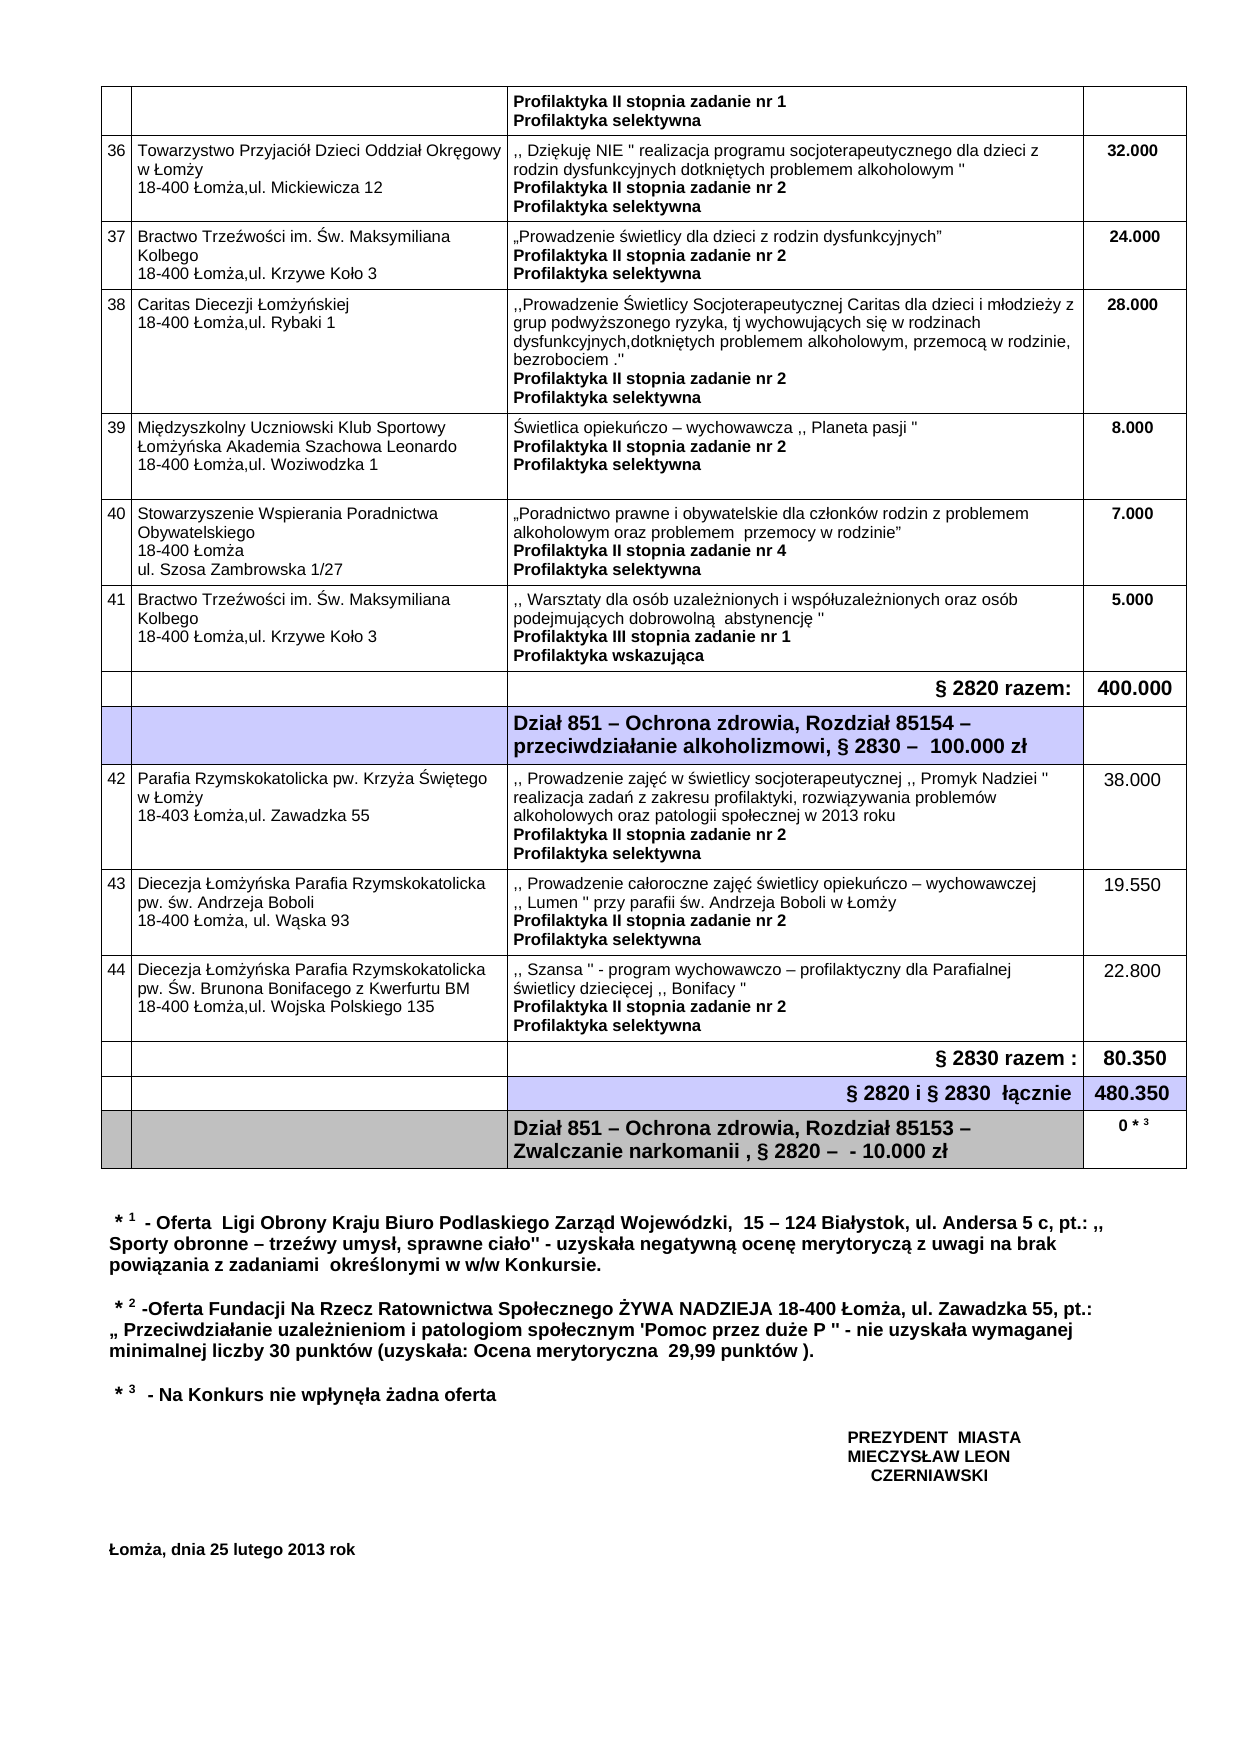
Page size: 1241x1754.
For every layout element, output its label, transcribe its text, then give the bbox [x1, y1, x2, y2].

table_cell 41 [102, 586, 131, 671]
table_cell § 2820 i § 2830 łącznie [508, 1077, 1083, 1110]
table_cell Towarzystwo Przyjaciół Dzieci Oddział Okręgowy w Łomży 18-400 Łomża,ul. Mickiewicza 12 [132, 136, 507, 221]
table_cell 19.550 [1084, 870, 1186, 954]
table_cell ,,Prowadzenie Świetlicy Socjoterapeutycznej Caritas dla dzieci i młodzieży z grup podwyższonego ryzyka, tj wychowujących się w rodzinach dysfunkcyjnych,dotkniętych problemem alkoholowym, przemocą w rodzinie, bezrobociem .'' Profilaktyka II stopnia zadanie nr 2 Profilaktyka selektywna [508, 290, 1083, 412]
table_cell [1084, 707, 1186, 764]
table_cell 8.000 [1084, 414, 1186, 498]
text * 1 - Oferta Ligi Obrony Kraju Biuro Podlaskiego Zarząd Wojewódzki, 15 – 124 Białystok, ul. Andersa 5 c, pt.: ,, Sporty obronne – trzeźwy umysł, sprawne ciało'' - uzyskała negatywną ocenę merytoryczą z uwagi na brak powiązania z zadaniami określonymi w w/w Konkursie. [109, 1210, 1144, 1275]
table_cell Parafia Rzymskokatolicka pw. Krzyża Świętego w Łomży 18-403 Łomża,ul. Zawadzka 55 [132, 765, 507, 868]
table_cell [132, 1042, 507, 1076]
table_cell 36 [102, 136, 131, 221]
table_cell [1084, 87, 1186, 135]
table_cell Świetlica opiekuńczo – wychowawcza ,, Planeta pasji '' Profilaktyka II stopnia zadanie nr 2 Profilaktyka selektywna [508, 414, 1083, 498]
table_cell 39 [102, 414, 131, 498]
text CZERNIAWSKI [109, 1466, 1144, 1485]
table_cell Bractwo Trzeźwości im. Św. Maksymiliana Kolbego 18-400 Łomża,ul. Krzywe Koło 3 [132, 586, 507, 671]
text * 3 - Na Konkurs nie wpłynęła żadna oferta [109, 1382, 1144, 1406]
table_cell ,, Prowadzenie całoroczne zajęć świetlicy opiekuńczo – wychowawczej ,, Lumen '' przy parafii św. Andrzeja Boboli w Łomży Profilaktyka II stopnia zadanie nr 2 Profilaktyka selektywna [508, 870, 1083, 954]
table_cell ,, Szansa '' - program wychowawczo – profilaktyczny dla Parafialnej świetlicy dziecięcej ,, Bonifacy '' Profilaktyka II stopnia zadanie nr 2 Profilaktyka selektywna [508, 956, 1083, 1041]
table_cell Dział 851 – Ochrona zdrowia, Rozdział 85154 – przeciwdziałanie alkoholizmowi, § 2830 – 100.000 zł [508, 707, 1083, 764]
table_cell [102, 87, 131, 135]
table_cell [102, 1077, 131, 1110]
table_cell 32.000 [1084, 136, 1186, 221]
table_cell Stowarzyszenie Wspierania Poradnictwa Obywatelskiego 18-400 Łomża ul. Szosa Zambrowska 1/27 [132, 500, 507, 585]
table_cell 400.000 [1084, 672, 1186, 706]
text * 2 -Oferta Fundacji Na Rzecz Ratownictwa Społecznego ŻYWA NADZIEJA 18-400 Łomża, ul. Zawadzka 55, pt.: „ Przeciwdziałanie uzależnieniom i patologiom społecznym 'Pomoc przez duże P '' - nie uzyskała wymaganej minimalnej liczby 30 punktów (uzyskała: Ocena merytoryczna 29,99 punktów ). [109, 1296, 1144, 1361]
table_cell ,, Dziękuję NIE '' realizacja programu socjoterapeutycznego dla dzieci z rodzin dysfunkcyjnych dotkniętych problemem alkoholowym '' Profilaktyka II stopnia zadanie nr 2 Profilaktyka selektywna [508, 136, 1083, 221]
table_cell 40 [102, 500, 131, 585]
table_cell 80.350 [1084, 1042, 1186, 1076]
table_cell Międzyszkolny Uczniowski Klub Sportowy Łomżyńska Akademia Szachowa Leonardo 18-400 Łomża,ul. Woziwodzka 1 [132, 414, 507, 498]
table_cell [102, 707, 131, 764]
table_cell 38.000 [1084, 765, 1186, 868]
table_cell 43 [102, 870, 131, 954]
table_cell Diecezja Łomżyńska Parafia Rzymskokatolicka pw. Św. Brunona Bonifacego z Kwerfurtu BM 18-400 Łomża,ul. Wojska Polskiego 135 [132, 956, 507, 1041]
table_cell Profilaktyka II stopnia zadanie nr 1 Profilaktyka selektywna [508, 87, 1083, 135]
table_cell [132, 672, 507, 706]
table_cell Dział 851 – Ochrona zdrowia, Rozdział 85153 – Zwalczanie narkomanii , § 2820 – - 10.000 zł [508, 1111, 1083, 1168]
table_cell Caritas Diecezji Łomżyńskiej 18-400 Łomża,ul. Rybaki 1 [132, 290, 507, 412]
table_cell [132, 1111, 507, 1168]
table_cell [132, 1077, 507, 1110]
table_cell [102, 1042, 131, 1076]
table_cell [102, 1111, 131, 1168]
table_cell Bractwo Trzeźwości im. Św. Maksymiliana Kolbego 18-400 Łomża,ul. Krzywe Koło 3 [132, 222, 507, 289]
table_cell § 2820 razem: [508, 672, 1083, 706]
table_cell 7.000 [1084, 500, 1186, 585]
table_cell § 2830 razem : [508, 1042, 1083, 1076]
table_cell „Poradnictwo prawne i obywatelskie dla członków rodzin z problemem alkoholowym oraz problemem przemocy w rodzinie” Profilaktyka II stopnia zadanie nr 4 Profilaktyka selektywna [508, 500, 1083, 585]
table_cell [132, 87, 507, 135]
table_cell 38 [102, 290, 131, 412]
table_cell [132, 707, 507, 764]
table_cell 0 * 3 [1084, 1111, 1186, 1168]
table_cell 5.000 [1084, 586, 1186, 671]
table_cell 22.800 [1084, 956, 1186, 1041]
table_cell 37 [102, 222, 131, 289]
table_cell [102, 672, 131, 706]
table_cell 42 [102, 765, 131, 868]
table_cell „Prowadzenie świetlicy dla dzieci z rodzin dysfunkcyjnych” Profilaktyka II stopnia zadanie nr 2 Profilaktyka selektywna [508, 222, 1083, 289]
table_cell 480.350 [1084, 1077, 1186, 1110]
table_cell 24.000 [1084, 222, 1186, 289]
table_cell ,, Prowadzenie zajęć w świetlicy socjoterapeutycznej ,, Promyk Nadziei '' realizacja zadań z zakresu profilaktyki, rozwiązywania problemów alkoholowych oraz patologii społecznej w 2013 roku Profilaktyka II stopnia zadanie nr 2 Profilaktyka selektywna [508, 765, 1083, 868]
text Łomża, dnia 25 lutego 2013 rok [109, 1541, 1144, 1559]
table_cell ,, Warsztaty dla osób uzależnionych i współuzależnionych oraz osób podejmujących dobrowolną abstynencję '' Profilaktyka III stopnia zadanie nr 1 Profilaktyka wskazująca [508, 586, 1083, 671]
table_cell 28.000 [1084, 290, 1186, 412]
text PREZYDENT MIASTA MIECZYSŁAW LEON [109, 1427, 1144, 1466]
table_cell 44 [102, 956, 131, 1041]
table_cell Diecezja Łomżyńska Parafia Rzymskokatolicka pw. św. Andrzeja Boboli 18-400 Łomża, ul. Wąska 93 [132, 870, 507, 954]
